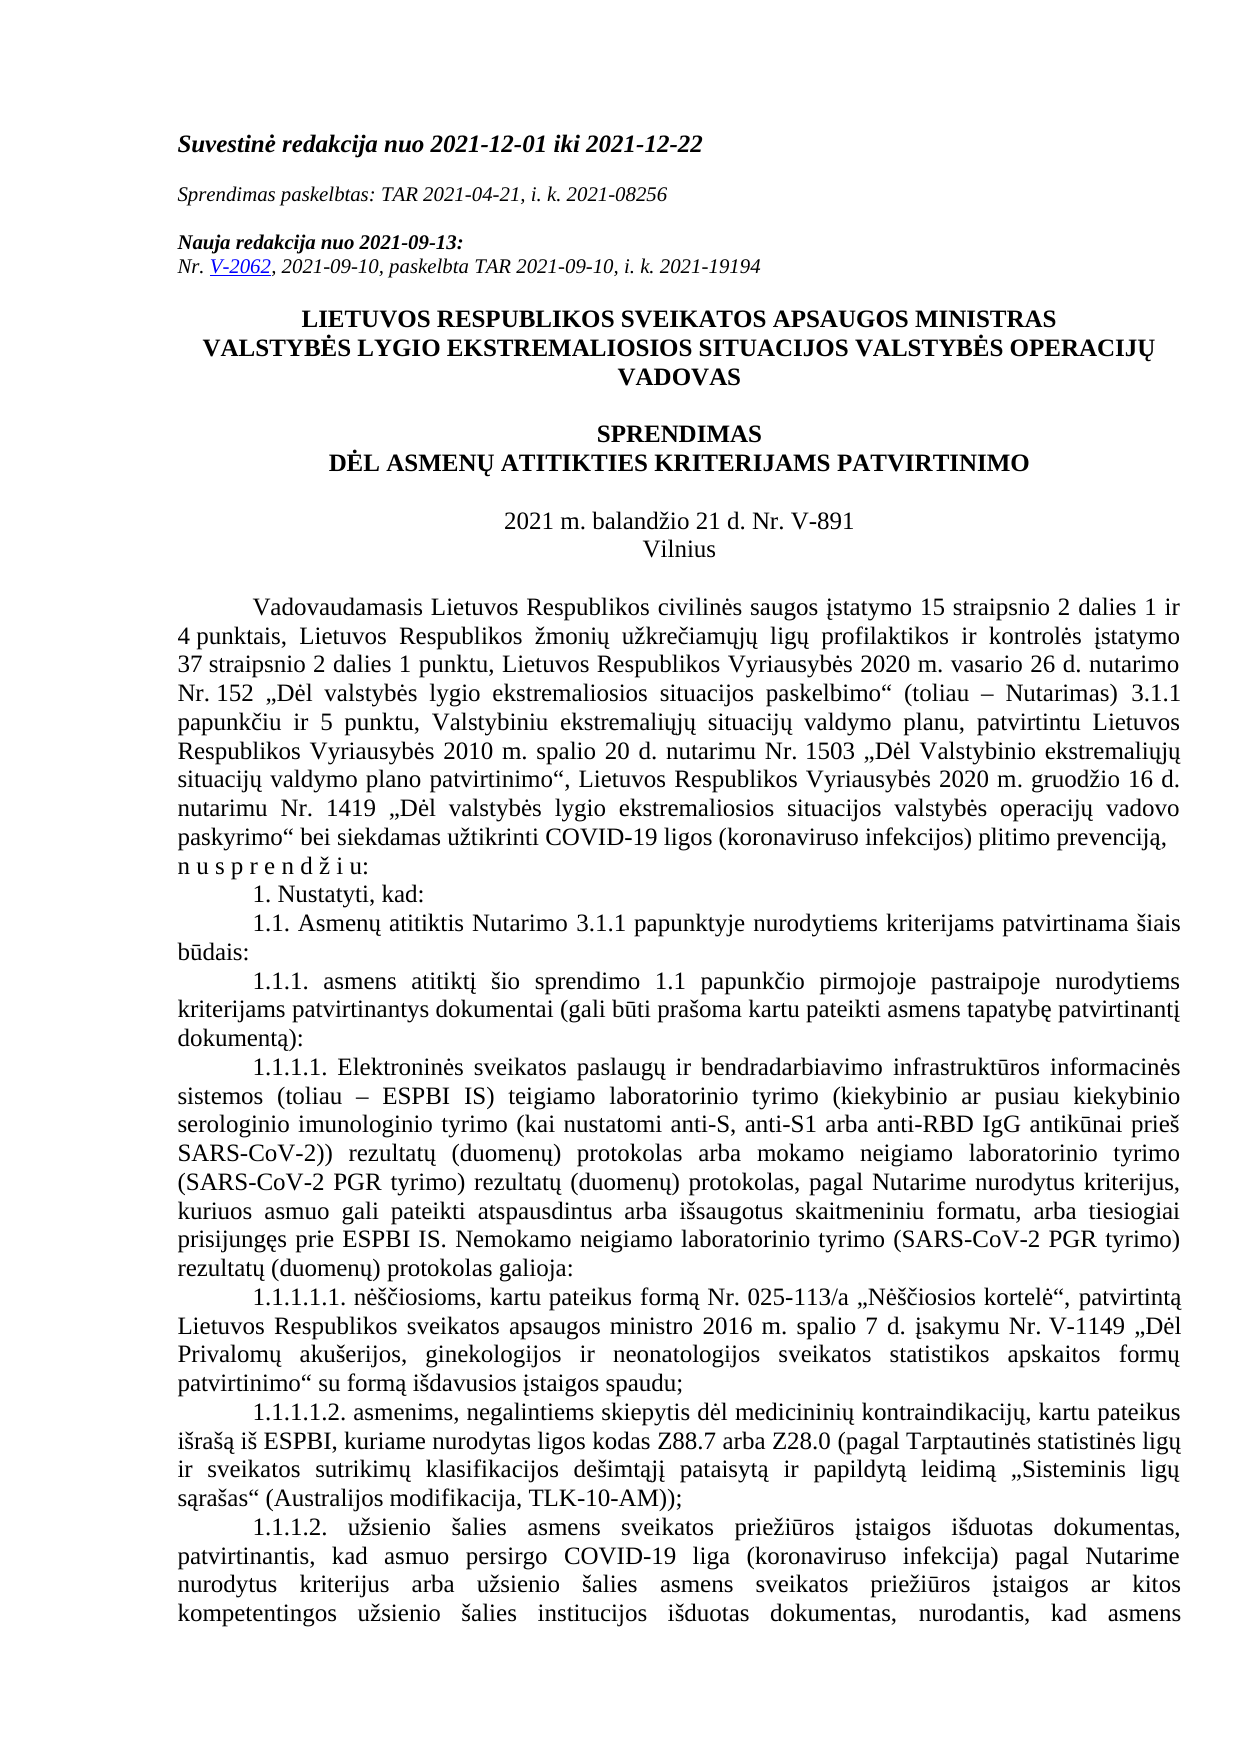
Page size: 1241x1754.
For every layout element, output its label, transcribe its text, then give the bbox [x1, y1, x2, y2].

text 1.1.1.2. užsienio šalies asmens sveikatos priežiūros įstaigos išduotas dokumentas, patvirtinantis, kad asmuo persirgo COVID-19 liga (koronaviruso infekcija) pagal Nutarime nurodytus kriterijus arba užsienio šalies asmens sveikatos priežiūros įstaigos ar kitos kompetentingos užsienio šalies institucijos išduotas dokumentas, nurodantis, kad asmens [177, 1512, 1181, 1627]
text 1.1. Asmenų atitiktis Nutarimo 3.1.1 papunktyje nurodytiems kriterijams patvirtinama šiais būdais: [177, 908, 1181, 966]
text 1.1.1.1.1. nėščiosioms, kartu pateikus formą Nr. 025-113/a „Nėščiosios kortelė“, patvirtintą Lietuvos Respublikos sveikatos apsaugos ministro 2016 m. spalio 7 d. įsakymu Nr. V-1149 „Dėl Privalomų akušerijos, ginekologijos ir neonatologijos sveikatos statistikos apskaitos formų patvirtinimo“ su formą išdavusios įstaigos spaudu; [177, 1282, 1181, 1397]
text 1.1.1.1.2. asmenims, negalintiems skiepytis dėl medicininių kontraindikacijų, kartu pateikus išrašą iš ESPBI, kuriame nurodytas ligos kodas Z88.7 arba Z28.0 (pagal Tarptautinės statistinės ligų ir sveikatos sutrikimų klasifikacijos dešimtąjį pataisytą ir papildytą leidimą „Sisteminis ligų sąrašas“ (Australijos modifikacija, TLK-10-AM)); [177, 1397, 1181, 1512]
text SPRENDIMAS [177, 419, 1181, 448]
text Nauja redakcija nuo 2021-09-13: [177, 230, 1181, 254]
text LIETUVOS RESPUBLIKOS SVEIKATOS APSAUGOS MINISTRAS [177, 304, 1181, 333]
text 1.1.1. asmens atitiktį šio sprendimo 1.1 papunkčio pirmojoje pastraipoje nurodytiems kriterijams patvirtinantys dokumentai (gali būti prašoma kartu pateikti asmens tapatybę patvirtinantį dokumentą): [177, 966, 1181, 1052]
text 1.1.1.1. Elektroninės sveikatos paslaugų ir bendradarbiavimo infrastruktūros informacinės sistemos (toliau – ESPBI IS) teigiamo laboratorinio tyrimo (kiekybinio ar pusiau kiekybinio serologinio imunologinio tyrimo (kai nustatomi anti-S, anti-S1 arba anti-RBD IgG antikūnai prieš SARS-CoV-2)) rezultatų (duomenų) protokolas arba mokamo neigiamo laboratorinio tyrimo (SARS-CoV-2 PGR tyrimo) rezultatų (duomenų) protokolas, pagal Nutarime nurodytus kriterijus, kuriuos asmuo gali pateikti atspausdintus arba išsaugotus skaitmeniniu formatu, arba tiesiogiai prisijungęs prie ESPBI IS. Nemokamo neigiamo laboratorinio tyrimo (SARS-CoV-2 PGR tyrimo) rezultatų (duomenų) protokolas galioja: [177, 1052, 1181, 1282]
text 2021 m. balandžio 21 d. Nr. V-891 [177, 506, 1181, 534]
text Nr. V-2062, 2021-09-10, paskelbta TAR 2021-09-10, i. k. 2021-19194 [177, 254, 1181, 278]
text Vilnius [177, 534, 1181, 563]
text Sprendimas paskelbtas: TAR 2021-04-21, i. k. 2021-08256 [177, 182, 1181, 206]
text Vadovaudamasis Lietuvos Respublikos civilinės saugos įstatymo 15 straipsnio 2 dalies 1 ir 4 punktais, Lietuvos Respublikos žmonių užkrečiamųjų ligų profilaktikos ir kontrolės įstatymo 37 straipsnio 2 dalies 1 punktu, Lietuvos Respublikos Vyriausybės 2020 m. vasario 26 d. nutarimo Nr. 152 „Dėl valstybės lygio ekstremaliosios situacijos paskelbimo“ (toliau – Nutarimas) 3.1.1 papunkčiu ir 5 punktu, Valstybiniu ekstremaliųjų situacijų valdymo planu, patvirtintu Lietuvos Respublikos Vyriausybės 2010 m. spalio 20 d. nutarimu Nr. 1503 „Dėl Valstybinio ekstremaliųjų situacijų valdymo plano patvirtinimo“, Lietuvos Respublikos Vyriausybės 2020 m. gruodžio 16 d. nutarimu Nr. 1419 „Dėl valstybės lygio ekstremaliosios situacijos valstybės operacijų vadovo paskyrimo“ bei siekdamas užtikrinti COVID-19 ligos (koronaviruso infekcijos) plitimo prevenciją, [177, 592, 1181, 851]
text VALSTYBĖS LYGIO EKSTREMALIOSIOS SITUACIJOS VALSTYBĖS OPERACIJŲ VADOVAS [177, 333, 1181, 391]
text 1. Nustatyti, kad: [177, 879, 1181, 908]
text DĖL ASMENŲ ATITIKTIES KRITERIJAMS PATVIRTINIMO [177, 448, 1181, 477]
text Suvestinė redakcija nuo 2021-12-01 iki 2021-12-22 [177, 129, 1181, 158]
text n u s p r e n d ž i u: [177, 851, 1181, 879]
